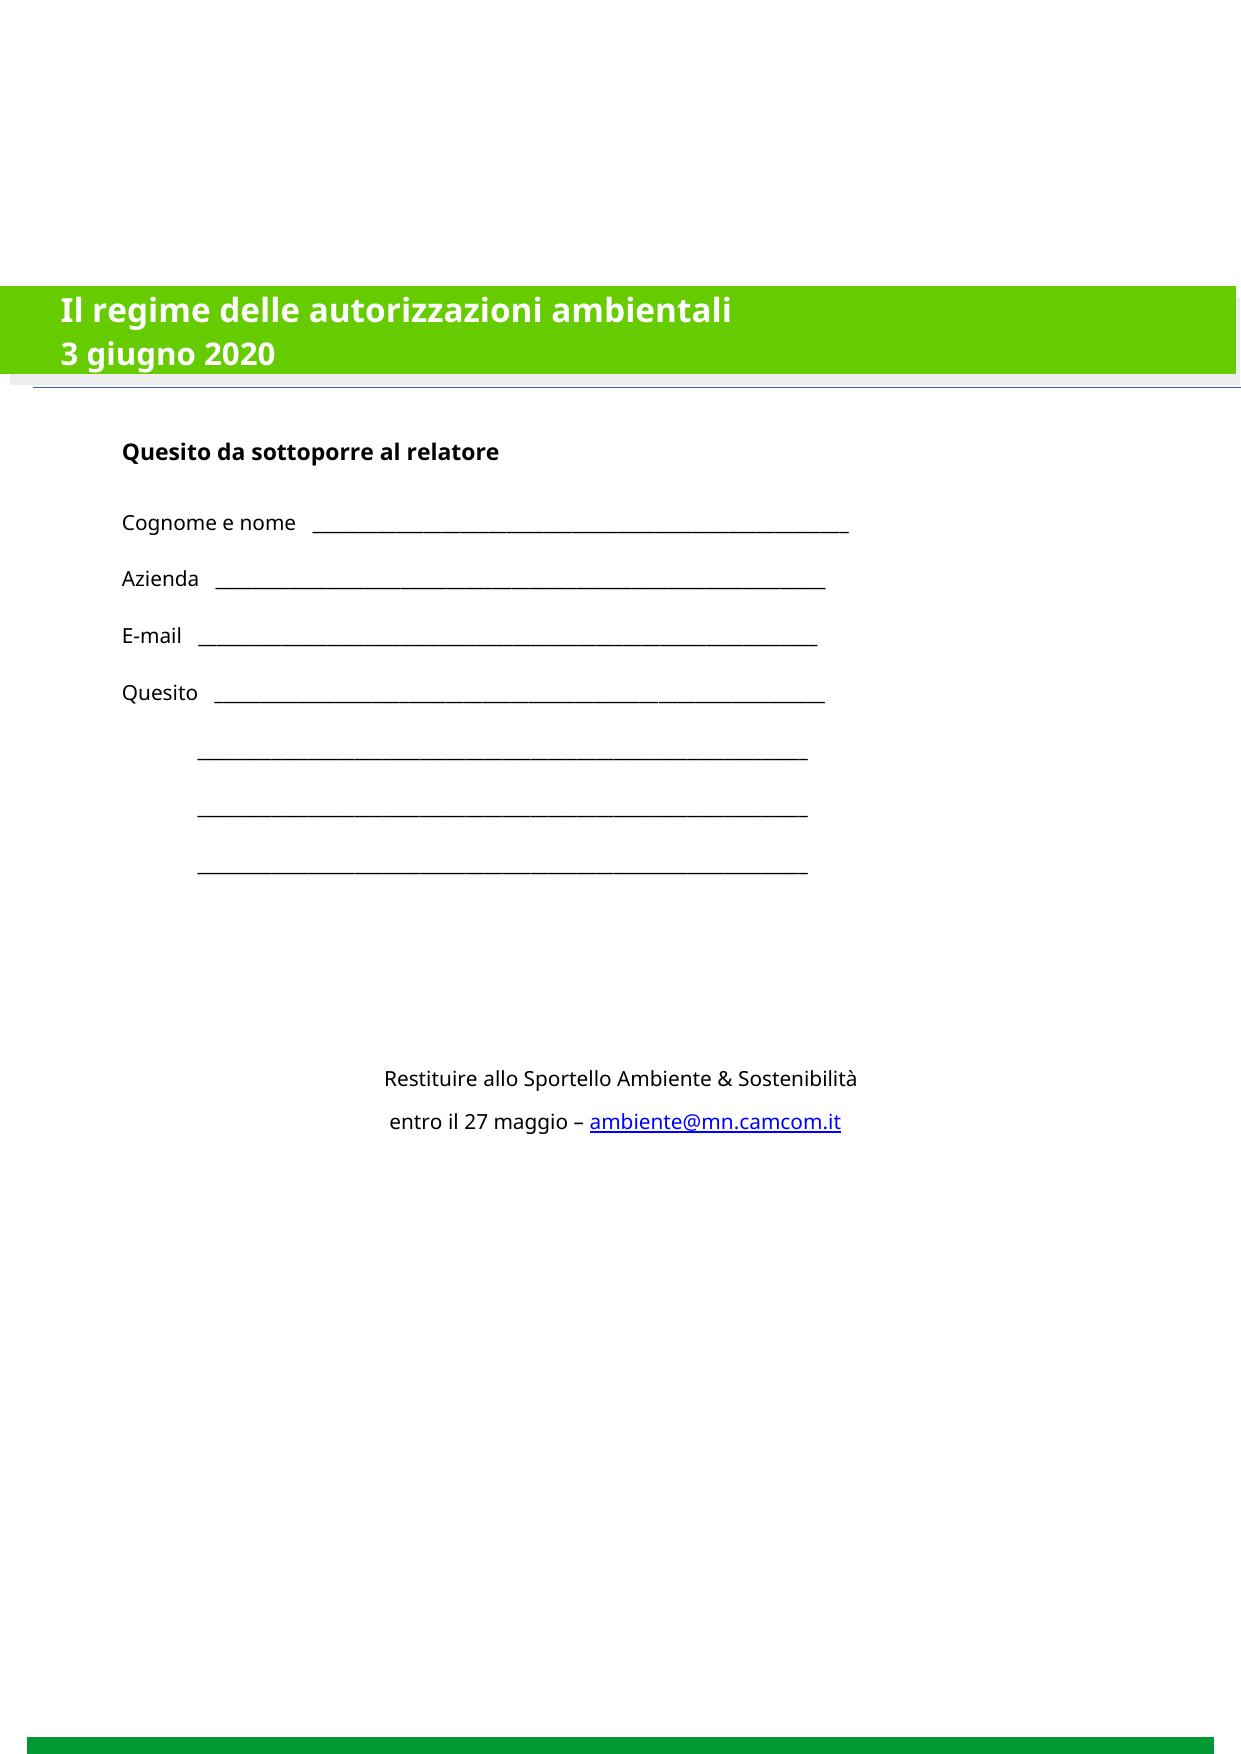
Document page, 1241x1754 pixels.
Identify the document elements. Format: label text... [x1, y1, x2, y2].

text Quesito __________________________________________________________________ [122, 678, 1214, 707]
text entro il 27 maggio – ambiente@mn.camcom.it [27, 1107, 1203, 1136]
text E-mail ___________________________________________________________________ [122, 621, 1214, 650]
text __________________________________________________________________ [122, 849, 1214, 877]
text Quesito da sottoporre al relatore [122, 437, 1214, 467]
text __________________________________________________________________ [122, 792, 1214, 821]
text __________________________________________________________________ [122, 735, 1214, 764]
text Restituire allo Sportello Ambiente & Sostenibilità [27, 1064, 1214, 1093]
text Azienda __________________________________________________________________ [122, 564, 1214, 593]
table_header Il regime delle autorizzazioni ambientali 3 giugno 2020 [0, 286, 1236, 374]
text Cognome e nome __________________________________________________________ [122, 508, 1214, 536]
